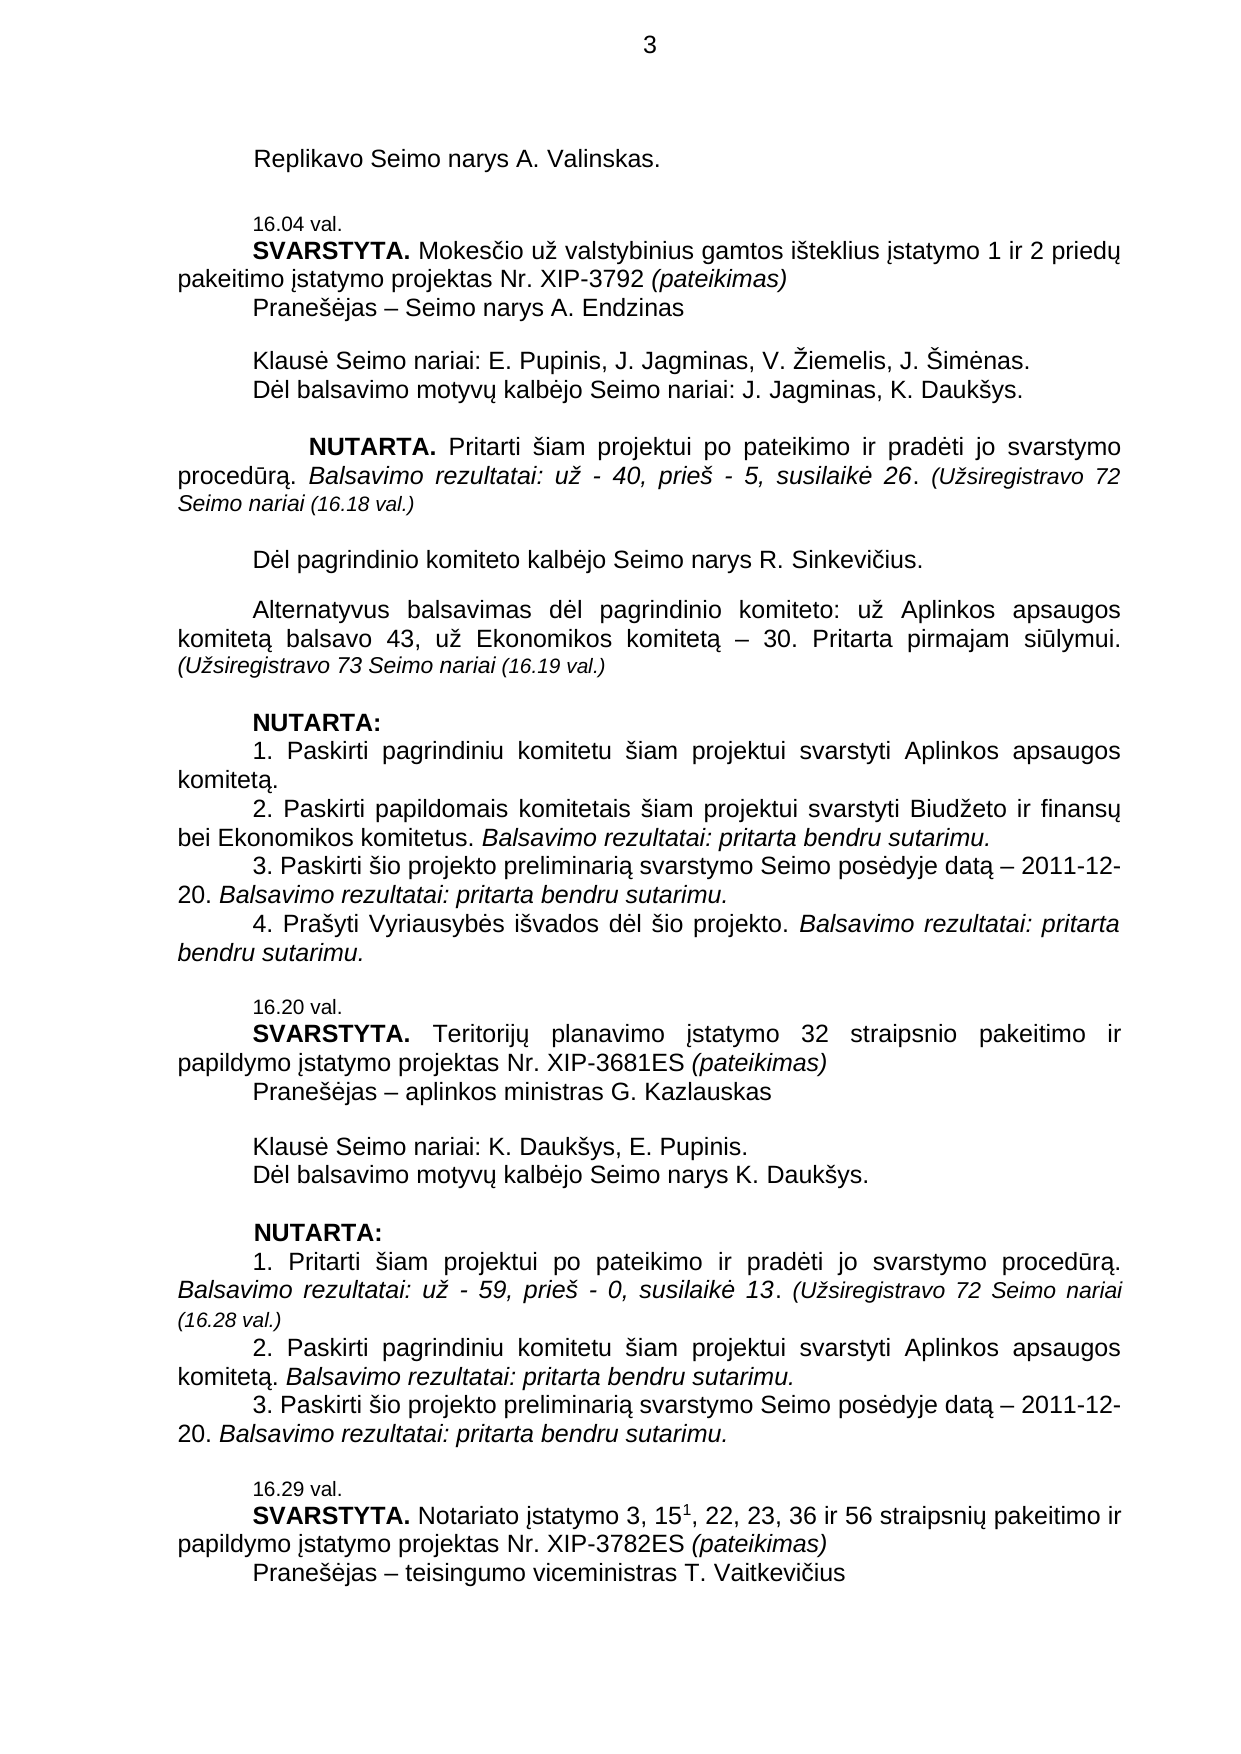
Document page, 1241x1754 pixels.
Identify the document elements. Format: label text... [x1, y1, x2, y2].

text 1. Paskirti pagrindiniu komitetu šiam projektui svarstyti Aplinkos apsaugos komitetą. [177, 736, 1122, 794]
text Pranešėjas – aplinkos ministras G. Kazlauskas [177, 1077, 1122, 1105]
text Replikavo Seimo narys A. Valinskas. [177, 144, 1122, 173]
text NUTARTA. Pritarti šiam projektui po pateikimo ir pradėti jo svarstymo procedūrą. Balsavimo rezultatai: už - 40, prieš - 5, susilaikė 26. (Užsiregistravo 72 Seimo nariai (16.18 val.) [177, 432, 1122, 516]
text 2. Paskirti papildomais komitetais šiam projektui svarstyti Biudžeto ir finansų bei Ekonomikos komitetus. Balsavimo rezultatai: pritarta bendru sutarimu. [177, 794, 1122, 851]
text SVARSTYTA. Notariato įstatymo 3, 151, 22, 23, 36 ir 56 straipsnių pakeitimo ir papildymo įstatymo projektas Nr. XIP-3782ES (pateikimas) [177, 1501, 1122, 1558]
text 3. Paskirti šio projekto preliminarią svarstymo Seimo posėdyje datą – 2011-12-20. Balsavimo rezultatai: pritarta bendru sutarimu. [177, 851, 1122, 909]
text Alternatyvus balsavimas dėl pagrindinio komiteto: už Aplinkos apsaugos komitetą balsavo 43, už Ekonomikos komitetą – 30. Pritarta pirmajam siūlymui. (Užsiregistravo 73 Seimo nariai (16.19 val.) [177, 595, 1122, 679]
text Klausė Seimo nariai: E. Pupinis, J. Jagminas, V. Žiemelis, J. Šimėnas. [177, 346, 1122, 374]
text 16.20 val. [177, 995, 1122, 1019]
text Pranešėjas – teisingumo viceministras T. Vaitkevičius [177, 1558, 1122, 1587]
text NUTARTA: [177, 1218, 1122, 1247]
text Dėl balsavimo motyvų kalbėjo Seimo narys K. Daukšys. [177, 1160, 1122, 1189]
text Dėl balsavimo motyvų kalbėjo Seimo nariai: J. Jagminas, K. Daukšys. [177, 374, 1122, 403]
text SVARSTYTA. Teritorijų planavimo įstatymo 32 straipsnio pakeitimo ir papildymo įstatymo projektas Nr. XIP-3681ES (pateikimas) [177, 1019, 1122, 1077]
text SVARSTYTA. Mokesčio už valstybinius gamtos išteklius įstatymo 1 ir 2 priedų pakeitimo įstatymo projektas Nr. XIP-3792 (pateikimas) [177, 236, 1122, 293]
text 2. Paskirti pagrindiniu komitetu šiam projektui svarstyti Aplinkos apsaugos komitetą. Balsavimo rezultatai: pritarta bendru sutarimu. [177, 1333, 1122, 1390]
text 4. Prašyti Vyriausybės išvados dėl šio projekto. Balsavimo rezultatai: pritarta bendru sutarimu. [177, 909, 1122, 966]
text 1. Pritarti šiam projektui po pateikimo ir pradėti jo svarstymo procedūrą. Balsavimo rezultatai: už - 59, prieš - 0, susilaikė 13. (Užsiregistravo 72 Seimo nariai (16.28 val.) [177, 1247, 1122, 1333]
text Dėl pagrindinio komiteto kalbėjo Seimo narys R. Sinkevičius. [177, 545, 1122, 573]
text 3. Paskirti šio projekto preliminarią svarstymo Seimo posėdyje datą – 2011-12-20. Balsavimo rezultatai: pritarta bendru sutarimu. [177, 1390, 1122, 1448]
text Pranešėjas – Seimo narys A. Endzinas [177, 293, 1122, 322]
text NUTARTA: [177, 708, 1122, 736]
text 16.29 val. [177, 1477, 1122, 1501]
text 16.04 val. [177, 212, 1122, 236]
text Klausė Seimo nariai: K. Daukšys, E. Pupinis. [177, 1132, 1122, 1160]
